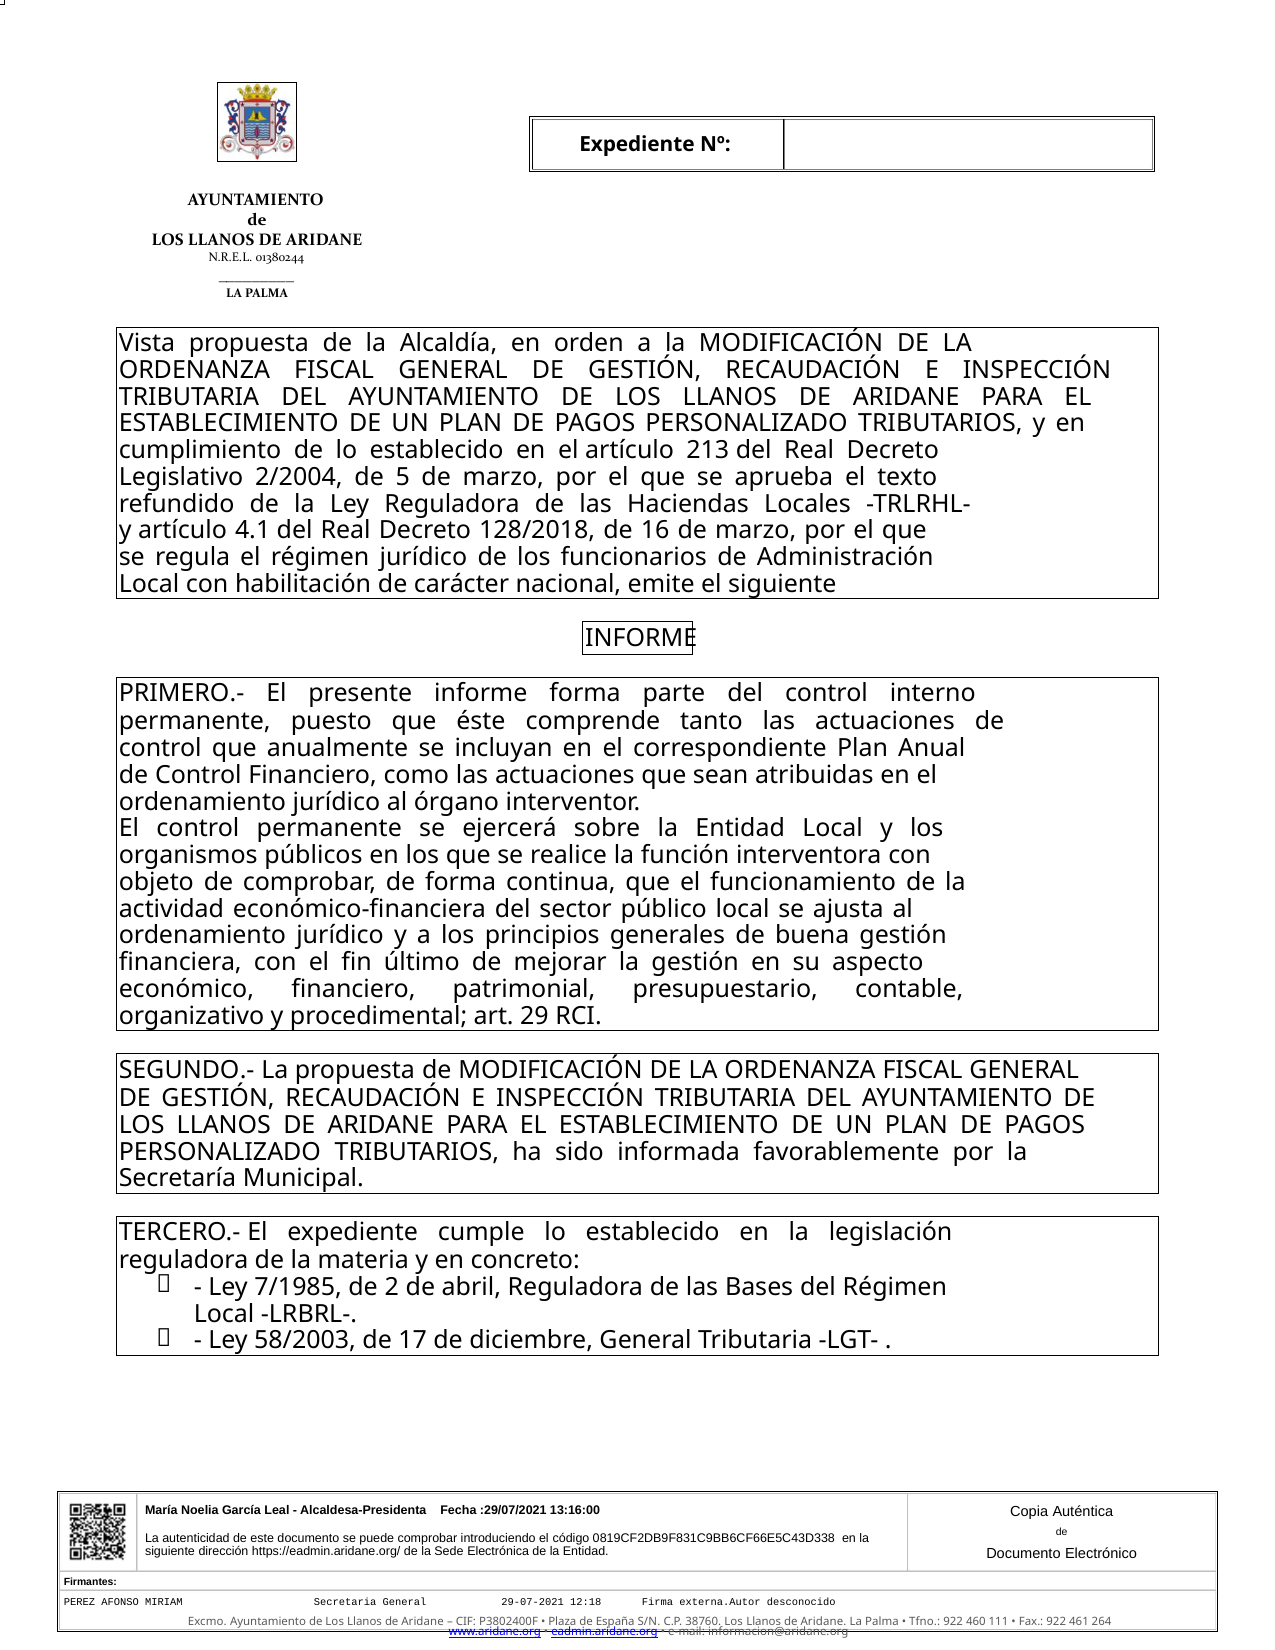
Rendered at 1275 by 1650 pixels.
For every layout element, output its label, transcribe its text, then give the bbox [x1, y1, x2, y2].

text objeto de comprobar, de forma continua, que el funcionamiento de la [118, 869, 1181, 896]
text _ [317, 267, 327, 284]
text INFORME [585, 624, 715, 652]
text y artículo 4.1 del Real Decreto 128/2018, de 16 de marzo, por el que [118, 517, 1181, 544]
text ordenamiento jurídico y a los principios generales de buena gestión [118, 922, 1181, 949]
text LA PALMA [226, 287, 317, 300]
text ORDENANZA FISCAL GENERAL DE GESTIÓN, RECAUDACIÓN E INSPECCIÓN [118, 357, 1181, 383]
picture [728, 1247, 1158, 1273]
text Expediente Nº: [579, 131, 761, 156]
text SEGUNDO.- La propuesta de MODIFICACIÓN DE LA ORDENANZA FISCAL GENERAL [118, 1056, 1181, 1084]
text Firma externa.Autor desconocido [642, 1596, 860, 1607]
text actividad económico-financiera del sector público local se ajusta al [118, 896, 1181, 922]
text El control permanente se ejercerá sobre la Entidad Local y los [118, 815, 1181, 842]
picture [530, 117, 1154, 171]
text PRIMERO.- El presente informe forma parte del control interno [118, 679, 1181, 707]
text TERCERO.- El expediente cumple lo establecido en la legislación [118, 1218, 1181, 1247]
text Local -LRBRL-. [193, 1301, 1181, 1327]
text organizativo y procedimental; art. 29 RCI. [118, 1003, 1181, 1030]
text ESTABLECIMIENTO DE UN PLAN DE PAGOS PERSONALIZADO TRIBUTARIOS, y en [118, 410, 1181, 437]
text 29-07-2021 12:18 [501, 1596, 617, 1607]
text cumplimiento de lo establecido en el artículo 213 del Real Decreto [118, 437, 1181, 464]
text  [156, 1322, 192, 1352]
text permanente, puesto que éste comprende tanto las actuaciones de [118, 707, 1181, 735]
text de [1056, 1526, 1083, 1538]
text - Ley 7/1985, de 2 de abril, Reguladora de las Bases del Régimen [193, 1273, 1181, 1301]
text refundido de la Ley Reguladora de las Haciendas Locales -TRLRHL- [118, 491, 1181, 517]
text Copia Auténtica [1010, 1503, 1135, 1520]
text LOS LLANOS DE ARIDANE [151, 232, 387, 249]
text económico, financiero, patrimonial, presupuestario, contable, [118, 976, 1181, 1003]
text Vista propuesta de la Alcaldía, en orden a la MODIFICACIÓN DE LA [118, 328, 1181, 357]
text La autenticidad de este documento se puede comprobar introduciendo el código 0819CF2DB9F831C9BB6CF66E5C43D338 en la [145, 1531, 894, 1545]
text de [247, 212, 387, 228]
text Local con habilitación de carácter nacional, emite el siguiente [118, 571, 1181, 598]
picture [117, 678, 1158, 1030]
text se regula el régimen jurídico de los funcionarios de Administración [118, 544, 1181, 571]
text organismos públicos en los que se realice la función interventora con [118, 842, 1181, 869]
text Secretaria General [313, 1596, 443, 1607]
text N.R.E.L. 01380244 [208, 252, 327, 264]
picture [218, 83, 296, 161]
text Firmantes: [63, 1576, 200, 1588]
text LOS LLANOS DE ARIDANE PARA EL ESTABLECIMIENTO DE UN PLAN DE PAGOS [118, 1112, 1181, 1138]
text Secretaría Municipal. [118, 1165, 1181, 1192]
text Documento Electrónico [986, 1545, 1159, 1561]
text control que anualmente se incluyan en el correspondiente Plan Anual [118, 735, 1181, 762]
text de Control Financiero, como las actuaciones que sean atribuidas en el [118, 762, 1181, 789]
picture [583, 622, 692, 654]
text - Ley 58/2003, de 17 de diciembre, General Tributaria -LGT- . [193, 1327, 1181, 1354]
text DE GESTIÓN, RECAUDACIÓN E INSPECCIÓN TRIBUTARIA DEL AYUNTAMIENTO DE [118, 1084, 1181, 1112]
text  [156, 1268, 192, 1299]
text www.aridane.org • eadmin.aridane.org • e-mail: informacion@aridane.org [448, 1625, 851, 1638]
text Legislativo 2/2004, de 5 de marzo, por el que se aprueba el texto [118, 464, 1181, 491]
text AYUNTAMIENTO [188, 192, 387, 208]
text _ [219, 267, 226, 281]
text siguiente dirección https://eadmin.aridane.org/ de la Sede Electrónica de la Entidad. [145, 1545, 894, 1558]
text PEREZ AFONSO MIRIAM [63, 1596, 200, 1607]
text Excmo. Ayuntamiento de Los Llanos de Aridane – CIF: P3802400F • Plaza de España S/N. C.P. 38760. Los Llanos de Aridane. La Palma • Tfno.: 922 460 111 • Fax.: 922 461 264 [188, 1614, 1112, 1628]
text financiera, con el fin último de mejorar la gestión en su aspecto [118, 949, 1181, 976]
text ________ [226, 267, 317, 284]
text TRIBUTARIA DEL AYUNTAMIENTO DE LOS LLANOS DE ARIDANE PARA EL [118, 383, 1181, 410]
picture [117, 1217, 1158, 1355]
picture [58, 1492, 1217, 1631]
text reguladora de la materia y en concreto: [118, 1246, 728, 1274]
text PERSONALIZADO TRIBUTARIOS, ha sido informada favorablemente por la [118, 1138, 1181, 1165]
text ordenamiento jurídico al órgano interventor. [118, 789, 1181, 815]
text María Noelia García Leal - Alcaldesa-Presidenta Fecha :29/07/2021 13:16:00 [145, 1503, 626, 1517]
picture [117, 1054, 1158, 1193]
